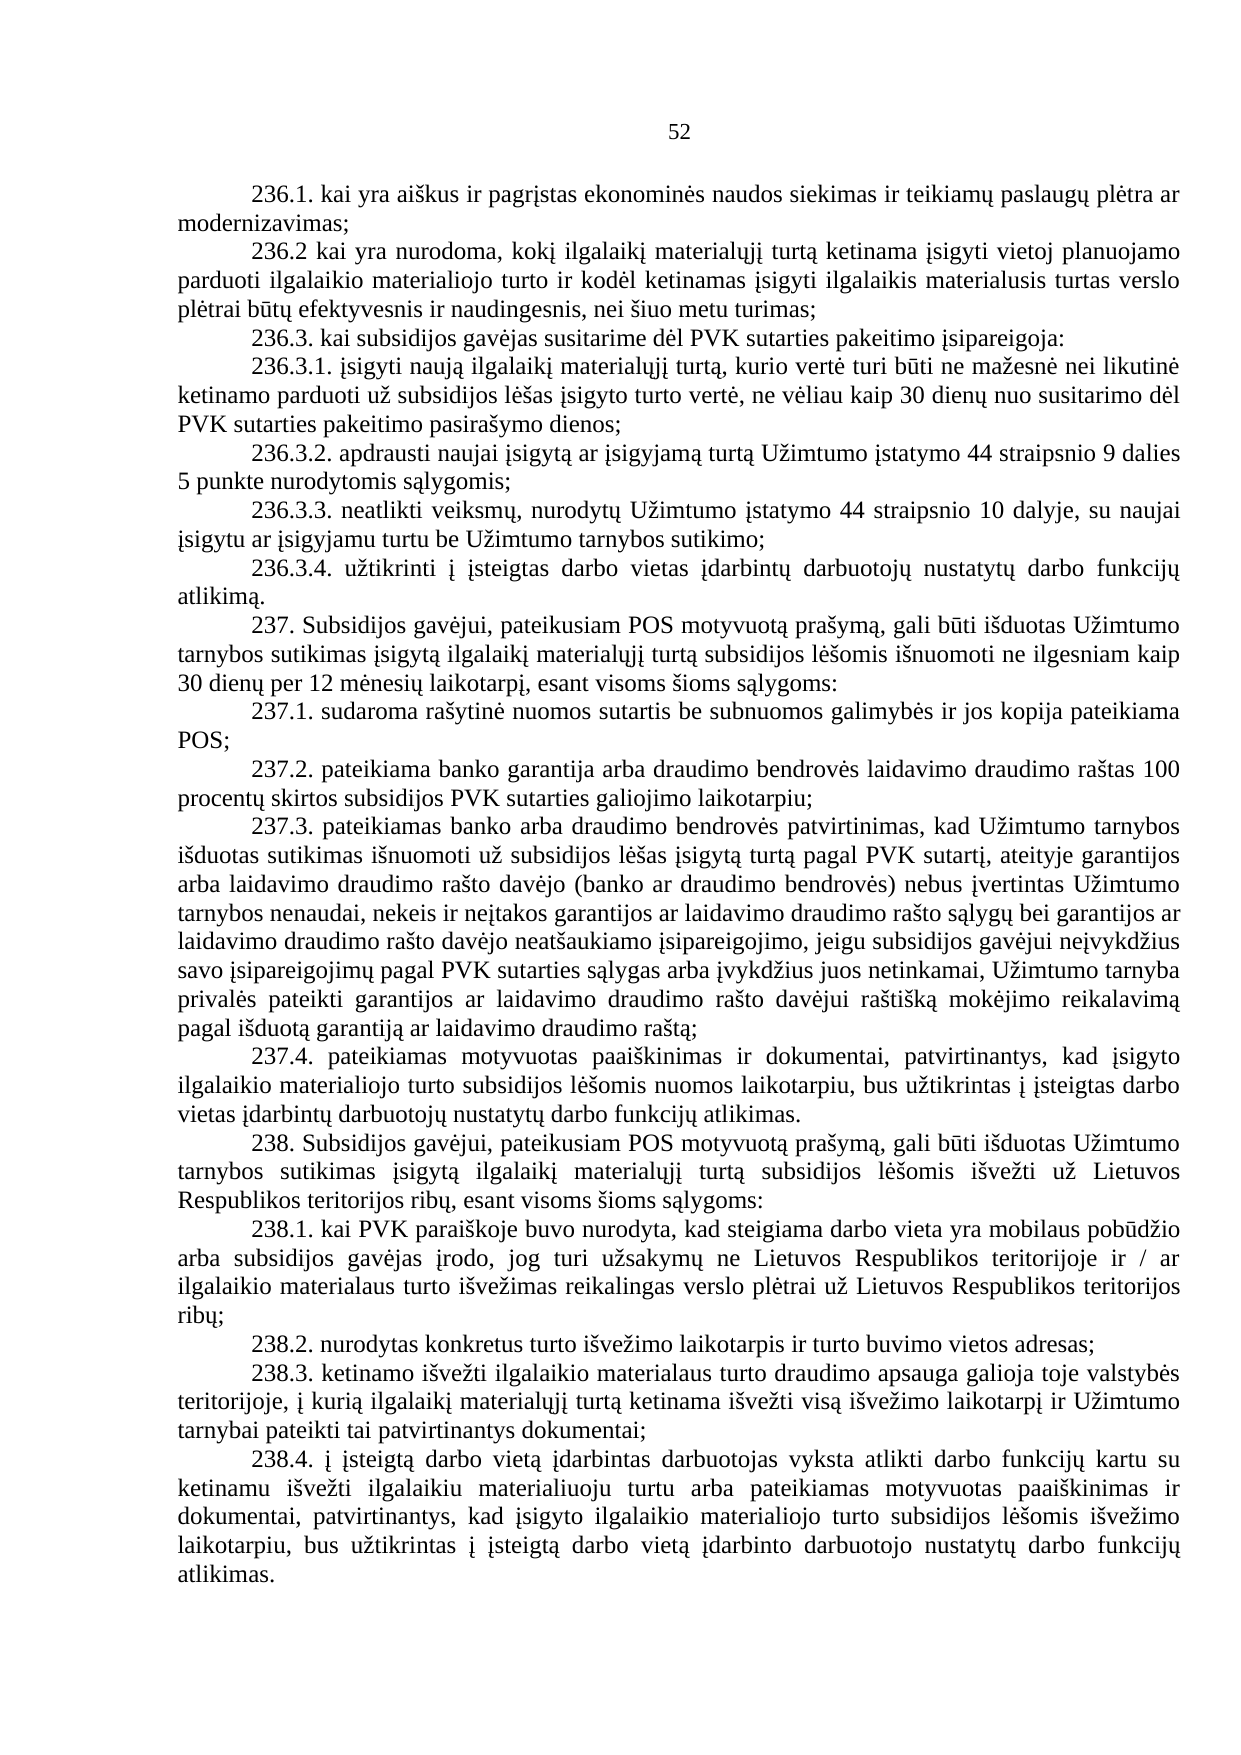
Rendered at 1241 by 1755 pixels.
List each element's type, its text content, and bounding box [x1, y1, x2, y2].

text 237.3. pateikiamas banko arba draudimo bendrovės patvirtinimas, kad Užimtumo tarnybos išduotas sutikimas išnuomoti už subsidijos lėšas įsigytą turtą pagal PVK sutartį, ateityje garantijos arba laidavimo draudimo rašto davėjo (banko ar draudimo bendrovės) nebus įvertintas Užimtumo tarnybos nenaudai, nekeis ir neįtakos garantijos ar laidavimo draudimo rašto sąlygų bei garantijos ar laidavimo draudimo rašto davėjo neatšaukiamo įsipareigojimo, jeigu subsidijos gavėjui neįvykdžius savo įsipareigojimų pagal PVK sutarties sąlygas arba įvykdžius juos netinkamai, Užimtumo tarnyba privalės pateikti garantijos ar laidavimo draudimo rašto davėjui raštišką mokėjimo reikalavimą pagal išduotą garantiją ar laidavimo draudimo raštą; [177, 811, 1181, 1041]
text 238.2. nurodytas konkretus turto išvežimo laikotarpis ir turto buvimo vietos adresas; [177, 1329, 1181, 1358]
text 236.3.4. užtikrinti į įsteigtas darbo vietas įdarbintų darbuotojų nustatytų darbo funkcijų atlikimą. [177, 553, 1181, 610]
text 238.3. ketinamo išvežti ilgalaikio materialaus turto draudimo apsauga galioja toje valstybės teritorijoje, į kurią ilgalaikį materialųjį turtą ketinama išvežti visą išvežimo laikotarpį ir Užimtumo tarnybai pateikti tai patvirtinantys dokumentai; [177, 1358, 1181, 1444]
text 236.1. kai yra aiškus ir pagrįstas ekonominės naudos siekimas ir teikiamų paslaugų plėtra ar modernizavimas; [177, 179, 1181, 236]
text 236.3. kai subsidijos gavėjas susitarime dėl PVK sutarties pakeitimo įsipareigoja: [177, 323, 1181, 351]
text 236.3.3. neatlikti veiksmų, nurodytų Užimtumo įstatymo 44 straipsnio 10 dalyje, su naujai įsigytu ar įsigyjamu turtu be Užimtumo tarnybos sutikimo; [177, 495, 1181, 553]
text 238.1. kai PVK paraiškoje buvo nurodyta, kad steigiama darbo vieta yra mobilaus pobūdžio arba subsidijos gavėjas įrodo, jog turi užsakymų ne Lietuvos Respublikos teritorijoje ir / ar ilgalaikio materialaus turto išvežimas reikalingas verslo plėtrai už Lietuvos Respublikos teritorijos ribų; [177, 1214, 1181, 1329]
text 236.3.2. apdrausti naujai įsigytą ar įsigyjamą turtą Užimtumo įstatymo 44 straipsnio 9 dalies 5 punkte nurodytomis sąlygomis; [177, 438, 1181, 495]
text 237. Subsidijos gavėjui, pateikusiam POS motyvuotą prašymą, gali būti išduotas Užimtumo tarnybos sutikimas įsigytą ilgalaikį materialųjį turtą subsidijos lėšomis išnuomoti ne ilgesniam kaip 30 dienų per 12 mėnesių laikotarpį, esant visoms šioms sąlygoms: [177, 610, 1181, 696]
text 238.4. į įsteigtą darbo vietą įdarbintas darbuotojas vyksta atlikti darbo funkcijų kartu su ketinamu išvežti ilgalaikiu materialiuoju turtu arba pateikiamas motyvuotas paaiškinimas ir dokumentai, patvirtinantys, kad įsigyto ilgalaikio materialiojo turto subsidijos lėšomis išvežimo laikotarpiu, bus užtikrintas į įsteigtą darbo vietą įdarbinto darbuotojo nustatytų darbo funkcijų atlikimas. [177, 1444, 1181, 1588]
text 236.3.1. įsigyti naują ilgalaikį materialųjį turtą, kurio vertė turi būti ne mažesnė nei likutinė ketinamo parduoti už subsidijos lėšas įsigyto turto vertė, ne vėliau kaip 30 dienų nuo susitarimo dėl PVK sutarties pakeitimo pasirašymo dienos; [177, 351, 1181, 438]
text 238. Subsidijos gavėjui, pateikusiam POS motyvuotą prašymą, gali būti išduotas Užimtumo tarnybos sutikimas įsigytą ilgalaikį materialųjį turtą subsidijos lėšomis išvežti už Lietuvos Respublikos teritorijos ribų, esant visoms šioms sąlygoms: [177, 1128, 1181, 1214]
text 236.2 kai yra nurodoma, kokį ilgalaikį materialųjį turtą ketinama įsigyti vietoj planuojamo parduoti ilgalaikio materialiojo turto ir kodėl ketinamas įsigyti ilgalaikis materialusis turtas verslo plėtrai būtų efektyvesnis ir naudingesnis, nei šiuo metu turimas; [177, 236, 1181, 323]
text 237.4. pateikiamas motyvuotas paaiškinimas ir dokumentai, patvirtinantys, kad įsigyto ilgalaikio materialiojo turto subsidijos lėšomis nuomos laikotarpiu, bus užtikrintas į įsteigtas darbo vietas įdarbintų darbuotojų nustatytų darbo funkcijų atlikimas. [177, 1041, 1181, 1128]
text 237.1. sudaroma rašytinė nuomos sutartis be subnuomos galimybės ir jos kopija pateikiama POS; [177, 696, 1181, 754]
text 237.2. pateikiama banko garantija arba draudimo bendrovės laidavimo draudimo raštas 100 procentų skirtos subsidijos PVK sutarties galiojimo laikotarpiu; [177, 754, 1181, 811]
